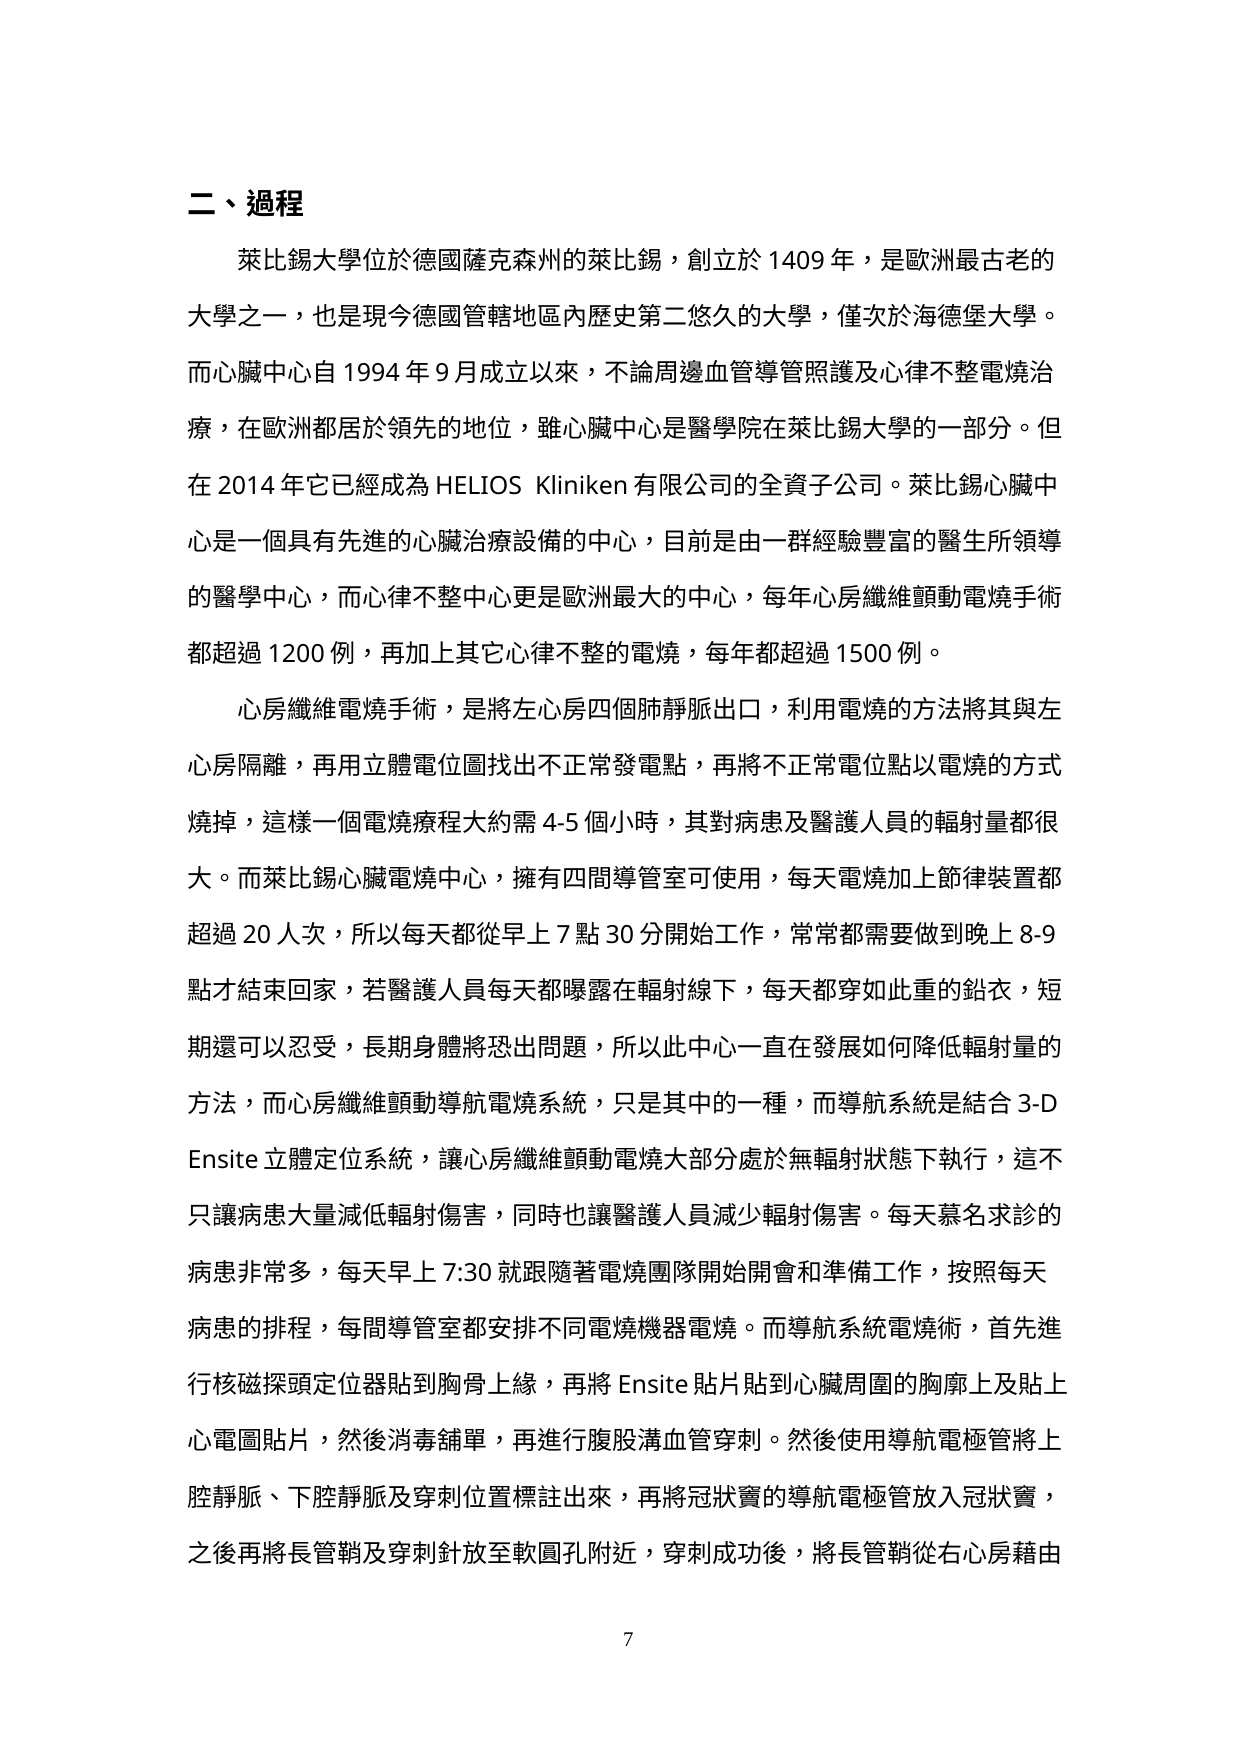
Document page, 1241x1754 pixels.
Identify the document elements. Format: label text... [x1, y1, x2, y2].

text 心房纖維電燒手術，是將左心房四個肺靜脈出口，利用電燒的方法將其與左心房隔離，再用立體電位圖找出不正常發電點，再將不正常電位點以電燒的方式燒掉，這樣一個電燒療程大約需4-5個小時，其對病患及醫護人員的輻射量都很大。而萊比錫心臟電燒中心，擁有四間導管室可使用，每天電燒加上節律裝置都超過20人次，所以每天都從早上7點30分開始工作，常常都需要做到晚上8-9點才結束回家，若醫護人員每天都曝露在輻射線下，每天都穿如此重的鉛衣，短期還可以忍受，長期身體將恐出問題，所以此中心一直在發展如何降低輻射量的方法，而心房纖維顫動導航電燒系統，只是其中的一種，而導航系統是結合3-D Ensite立體定位系統，讓心房纖維顫動電燒大部分處於無輻射狀態下執行，這不只讓病患大量減低輻射傷害，同時也讓醫護人員減少輻射傷害。每天慕名求診的病患非常多，每天早上7:30就跟隨著電燒團隊開始開會和準備工作，按照每天病患的排程，每間導管室都安排不同電燒機器電燒。而導航系統電燒術，首先進行核磁探頭定位器貼到胸骨上緣，再將Ensite貼片貼到心臟周圍的胸廓上及貼上心電圖貼片，然後消毒舖單，再進行腹股溝血管穿刺。然後使用導航電極管將上腔靜脈、下腔靜脈及穿刺位置標註出來，再將冠狀竇的導航電極管放入冠狀竇，之後再將長管鞘及穿刺針放至軟圓孔附近，穿刺成功後，將長管鞘從右心房藉由 [187, 689, 1069, 1570]
text 二、過程 [187, 164, 1069, 239]
text 萊比錫大學位於德國薩克森州的萊比錫，創立於1409年，是歐洲最古老的大學之一，也是現今德國管轄地區內歷史第二悠久的大學，僅次於海德堡大學。而心臟中心自1994年9月成立以來，不論周邊血管導管照護及心律不整電燒治療，在歐洲都居於領先的地位，雖心臟中心是醫學院在萊比錫大學的一部分。但在2014年它已經成為HELIOS Kliniken有限公司的全資子公司。萊比錫心臟中心是一個具有先進的心臟治療設備的中心，目前是由一群經驗豐富的醫生所領導的醫學中心，而心律不整中心更是歐洲最大的中心，每年心房纖維顫動電燒手術都超過1200例，再加上其它心律不整的電燒，每年都超過1500例。 [187, 239, 1069, 671]
